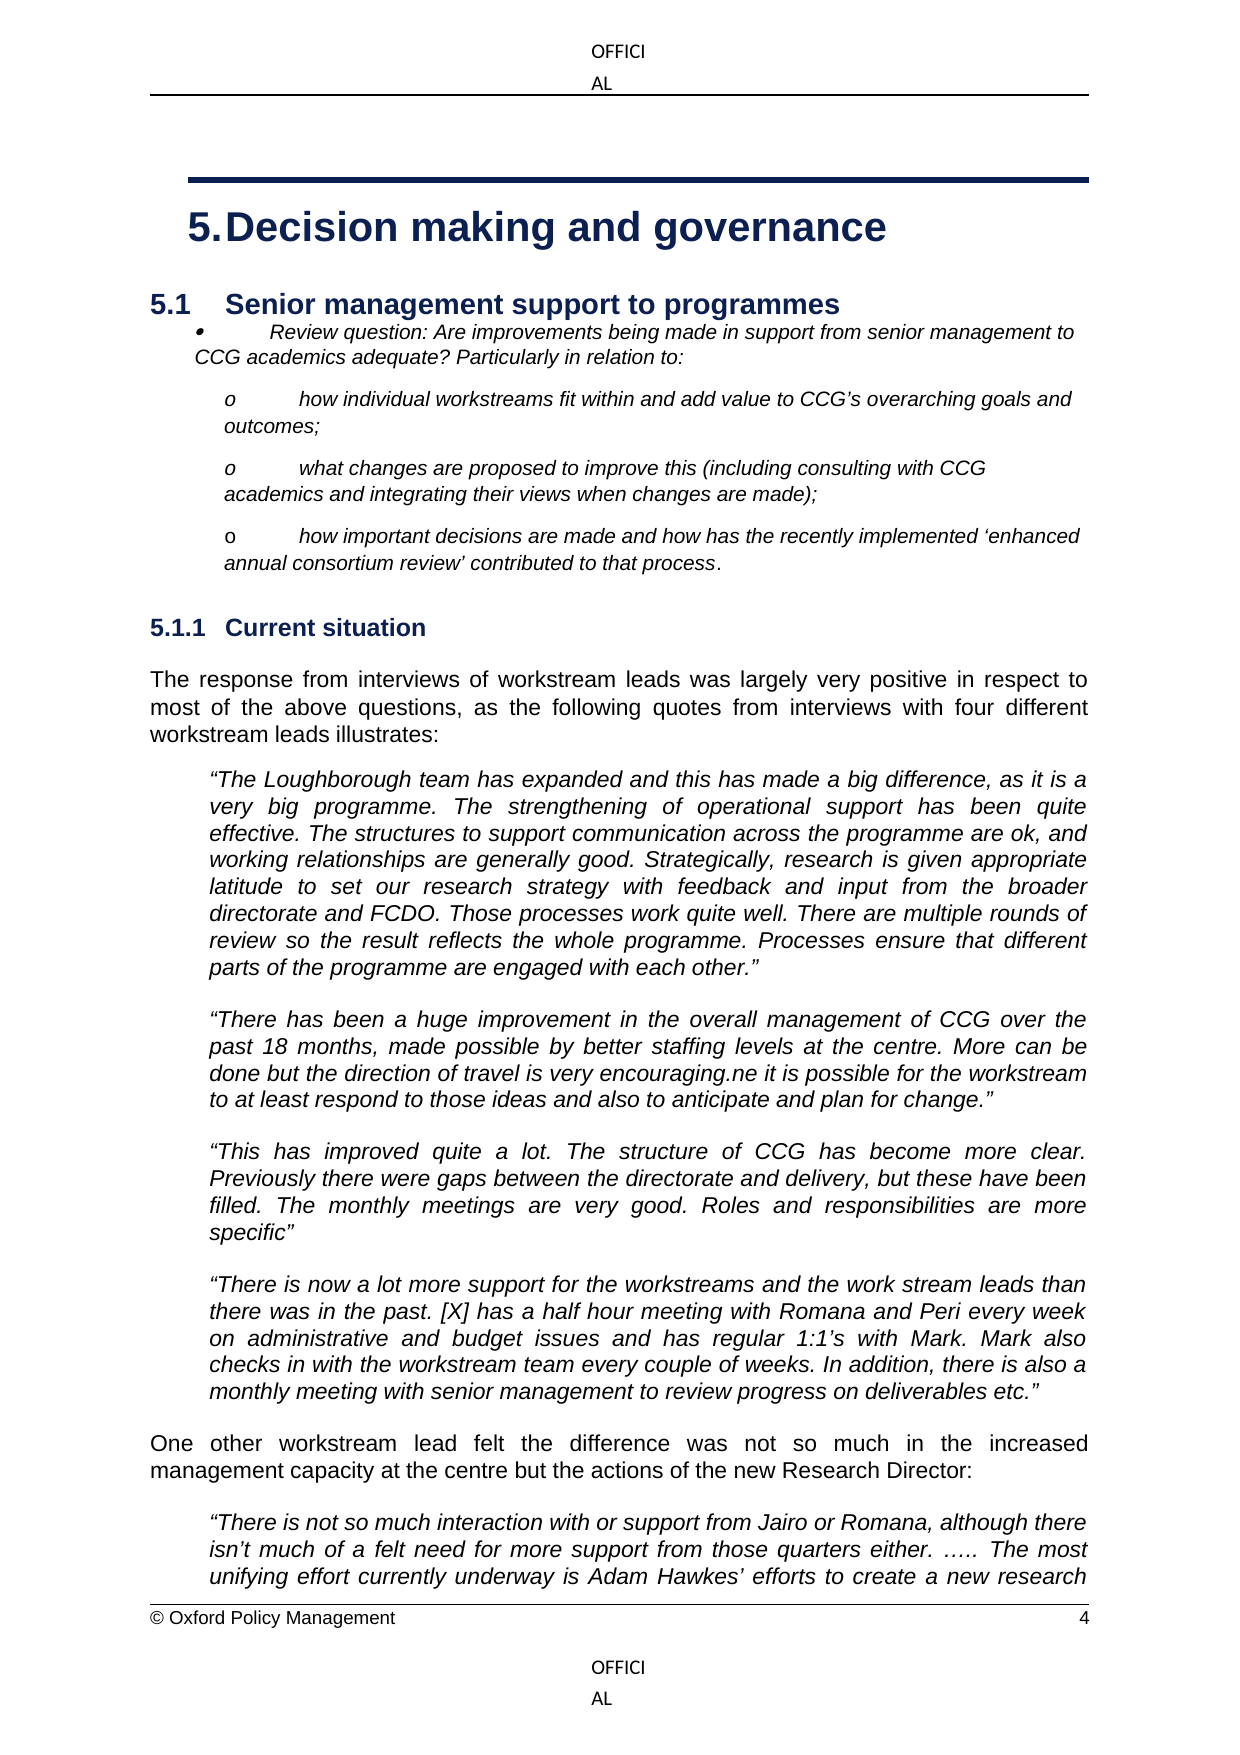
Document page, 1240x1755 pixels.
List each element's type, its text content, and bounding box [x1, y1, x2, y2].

text “There is not so much interaction with or support from Jairo or Romana, although there isn’t much of a felt need for more support from those quarters either. ….. The most unifying effort currently underway is Adam Hawkes’ efforts to create a new research [209, 1509, 1089, 1589]
list Review question: Are improvements being made in support from senior management to CCG academics adequate? Particularly in relation to: [194, 321, 1089, 369]
subtitle 5.1 Senior management support to programmes [150, 288, 1089, 321]
text “There has been a huge improvement in the overall management of CCG over the past 18 months, made possible by better staffing levels at the centre. More can be done but the direction of travel is very encouraging.ne it is possible for the workstream to at least respond to those ideas and also to anticipate and plan for change.” [209, 1006, 1089, 1113]
text “This has improved quite a lot. The structure of CCG has become more clear. Previously there were gaps between the directorate and delivery, but these have been filled. The monthly meetings are very good. Roles and responsibilities are more specific” [209, 1139, 1089, 1245]
text “The Loughborough team has expanded and this has made a big difference, as it is a very big programme. The strengthening of operational support has been quite effective. The structures to support communication across the programme are ok, and working relationships are generally good. Strategically, research is given appropriate latitude to set our research strategy with feedback and input from the broader directorate and FCDO. Those processes work quite well. There are multiple rounds of review so the result reflects the whole programme. Processes ensure that different parts of the programme are engaged with each other.” [209, 766, 1089, 980]
subtitle Decision making and governance [187, 178, 1089, 251]
list how important decisions are made and how has the recently implemented ‘enhanced annual consortium review’ contributed to that process. [224, 525, 1089, 575]
text The response from interviews of workstream leads was largely very positive in respect to most of the above questions, as the following quotes from interviews with four different workstream leads illustrates: [150, 667, 1089, 748]
list what changes are proposed to improve this (including consulting with CCG academics and integrating their views when changes are made); [224, 456, 1089, 506]
text “There is now a lot more support for the workstreams and the work stream leads than there was in the past. [X] has a half hour meeting with Romana and Peri every week on administrative and budget issues and has regular 1:1’s with Mark. Mark also checks in with the workstream team every couple of weeks. In addition, there is also a monthly meeting with senior management to review progress on deliverables etc.” [209, 1271, 1089, 1404]
list how individual workstreams fit within and add value to CCG’s overarching goals and outcomes; [224, 388, 1089, 438]
text One other workstream lead felt the difference was not so much in the increased management capacity at the centre but the actions of the new Research Director: [150, 1431, 1089, 1483]
subtitle 5.1.1 Current situation [150, 614, 1089, 642]
